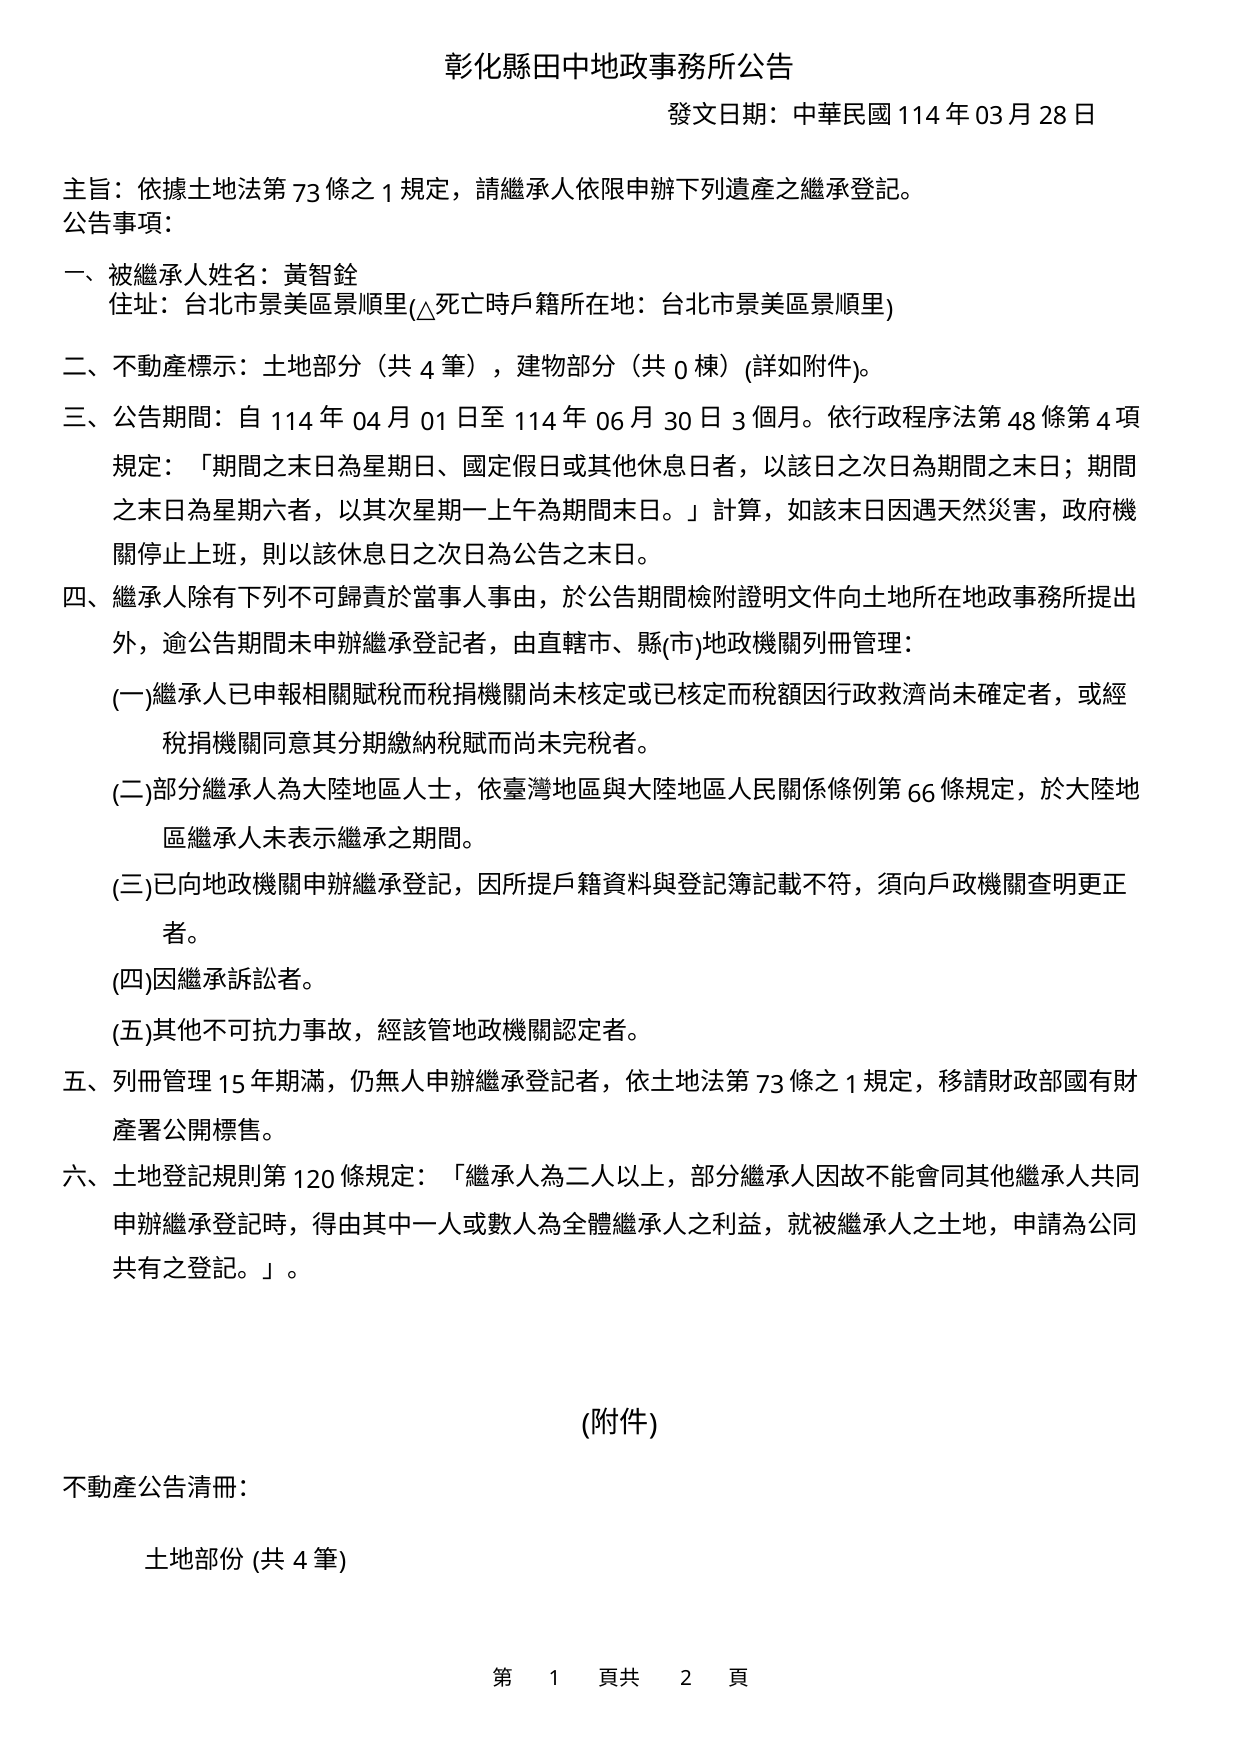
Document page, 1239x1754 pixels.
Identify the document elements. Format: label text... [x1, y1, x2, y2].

table_cell 土地部份 (共 4 筆) [62, 1526, 1177, 1597]
table_cell [109, 135, 482, 176]
table_cell [0, 1658, 62, 1698]
table_header [523, 0, 585, 41]
table_header [718, 0, 759, 41]
table_cell [718, 135, 759, 176]
table_header [109, 0, 482, 41]
table_cell 發文日期：中華民國114年03月28日 [667, 95, 1177, 135]
table_header [653, 0, 667, 41]
table_cell [109, 1658, 482, 1698]
table_cell [109, 1598, 482, 1657]
table_cell [523, 135, 585, 176]
table_cell [1177, 135, 1239, 176]
table_cell [0, 312, 62, 353]
table_header [62, 0, 109, 41]
table_cell [0, 176, 62, 216]
table_cell [1177, 176, 1239, 216]
table_header [667, 0, 718, 41]
table_cell 頁共 [585, 1658, 653, 1698]
table_cell [0, 41, 62, 94]
table_cell [1177, 1454, 1239, 1526]
table_cell 一、 [62, 261, 109, 312]
table_cell [667, 1598, 718, 1657]
table_cell [653, 1598, 667, 1657]
table_cell 頁 [718, 1658, 759, 1698]
table_cell [667, 135, 718, 176]
table_cell [523, 95, 585, 135]
table_cell [653, 135, 667, 176]
table_cell [1177, 312, 1239, 353]
table_cell [62, 312, 109, 353]
table_header [759, 0, 1177, 41]
table_cell [109, 1352, 482, 1392]
table_cell [0, 1526, 62, 1597]
table_cell [62, 1598, 109, 1657]
table_cell [0, 1392, 62, 1453]
table_cell [0, 1454, 62, 1526]
table_cell 彰化縣田中地政事務所公告 [62, 41, 1177, 94]
table_cell [0, 353, 62, 1352]
table_cell [483, 1352, 523, 1392]
table_cell [759, 135, 1177, 176]
table_cell 被繼承人姓名：黃智銓 住址：台北市景美區景順里(△死亡時戶籍所在地：台北市景美區景順里) [109, 261, 1177, 353]
table_cell [759, 1658, 1177, 1698]
table_cell [1177, 1352, 1239, 1392]
table_cell [1177, 41, 1239, 94]
table_cell [1177, 1392, 1239, 1453]
table_cell [585, 1598, 653, 1657]
table_cell 主旨：依據土地法第73條之1規定，請繼承人依限申辦下列遺產之繼承登記。 公告事項： [62, 176, 1177, 261]
table_cell [585, 135, 653, 176]
table_cell [483, 95, 523, 135]
table_cell [62, 1352, 109, 1392]
table_cell [1177, 1598, 1239, 1657]
table_cell [0, 95, 62, 135]
table_cell [1177, 1658, 1239, 1698]
table_cell [1177, 216, 1239, 261]
table_cell [0, 216, 62, 261]
table_cell [523, 1598, 585, 1657]
table_cell [62, 135, 109, 176]
table_header [585, 0, 653, 41]
table_cell (附件) [62, 1392, 1177, 1453]
table_cell [0, 135, 62, 176]
table_cell [62, 1658, 109, 1698]
table_cell 不動產公告清冊： [62, 1454, 1177, 1526]
table_cell [109, 95, 482, 135]
table_cell [585, 95, 653, 135]
table_cell [718, 1598, 759, 1657]
table_cell [483, 1598, 523, 1657]
table_cell [718, 1352, 759, 1392]
table_cell [1177, 261, 1239, 312]
table_header [483, 0, 523, 41]
table_cell 2 [653, 1658, 718, 1698]
table_cell [0, 1598, 62, 1657]
table_cell 第 [483, 1658, 523, 1698]
table_cell [585, 1352, 653, 1392]
table_cell [759, 1598, 1177, 1657]
table_cell [483, 135, 523, 176]
table_cell [0, 261, 62, 312]
table_header [1177, 0, 1239, 41]
table_cell [1177, 353, 1239, 1352]
table_cell [523, 1352, 585, 1392]
table_cell [0, 1352, 62, 1392]
table_cell 1 [523, 1658, 585, 1698]
table_header [0, 0, 62, 41]
table_cell [62, 95, 109, 135]
table_cell 二、不動產標示：土地部分（共 4 筆），建物部分（共 0 棟）(詳如附件)。 三、公告期間：自 114 年 04 月 01 日至 114 年 06 月 30 日 3 個月。依行政程序法第48條第4項 規定：「期間之末日為星期日、國定假日或其他休息日者，以該日之次日為期間之末日；期間 之末日為星期六者，以其次星期一上午為期間末日。」計算，如該末日因遇天然災害，政府機 關停止上班，則以該休息日之次日為公告之末日。 四、繼承人除有下列不可歸責於當事人事由，於公告期間檢附證明文件向土地所在地政事務所提出 外，逾公告期間未申辦繼承登記者，由直轄市、縣(市)地政機關列冊管理： (一)繼承人已申報相關賦稅而稅捐機關尚未核定或已核定而稅額因行政救濟尚未確定者，或經 稅捐機關同意其分期繳納稅賦而尚未完稅者。 (二)部分繼承人為大陸地區人士，依臺灣地區與大陸地區人民關係條例第66條規定，於大陸地 區繼承人未表示繼承之期間。 (三)已向地政機關申辦繼承登記，因所提戶籍資料與登記簿記載不符，須向戶政機關查明更正 者。 (四)因繼承訴訟者。 (五)其他不可抗力事故，經該管地政機關認定者。 五、列冊管理15年期滿，仍無人申辦繼承登記者，依土地法第73條之1規定，移請財政部國有財 產署公開標售。 六、土地登記規則第120條規定：「繼承人為二人以上，部分繼承人因故不能會同其他繼承人共同 申辦繼承登記時，得由其中一人或數人為全體繼承人之利益，就被繼承人之土地，申請為公同 共有之登記。」。 [62, 353, 1177, 1352]
table_cell [653, 1352, 667, 1392]
table_cell [1177, 1526, 1239, 1597]
table_cell [653, 95, 667, 135]
table_cell [759, 1352, 1177, 1392]
table_cell [1177, 95, 1239, 135]
table_cell [667, 1352, 718, 1392]
